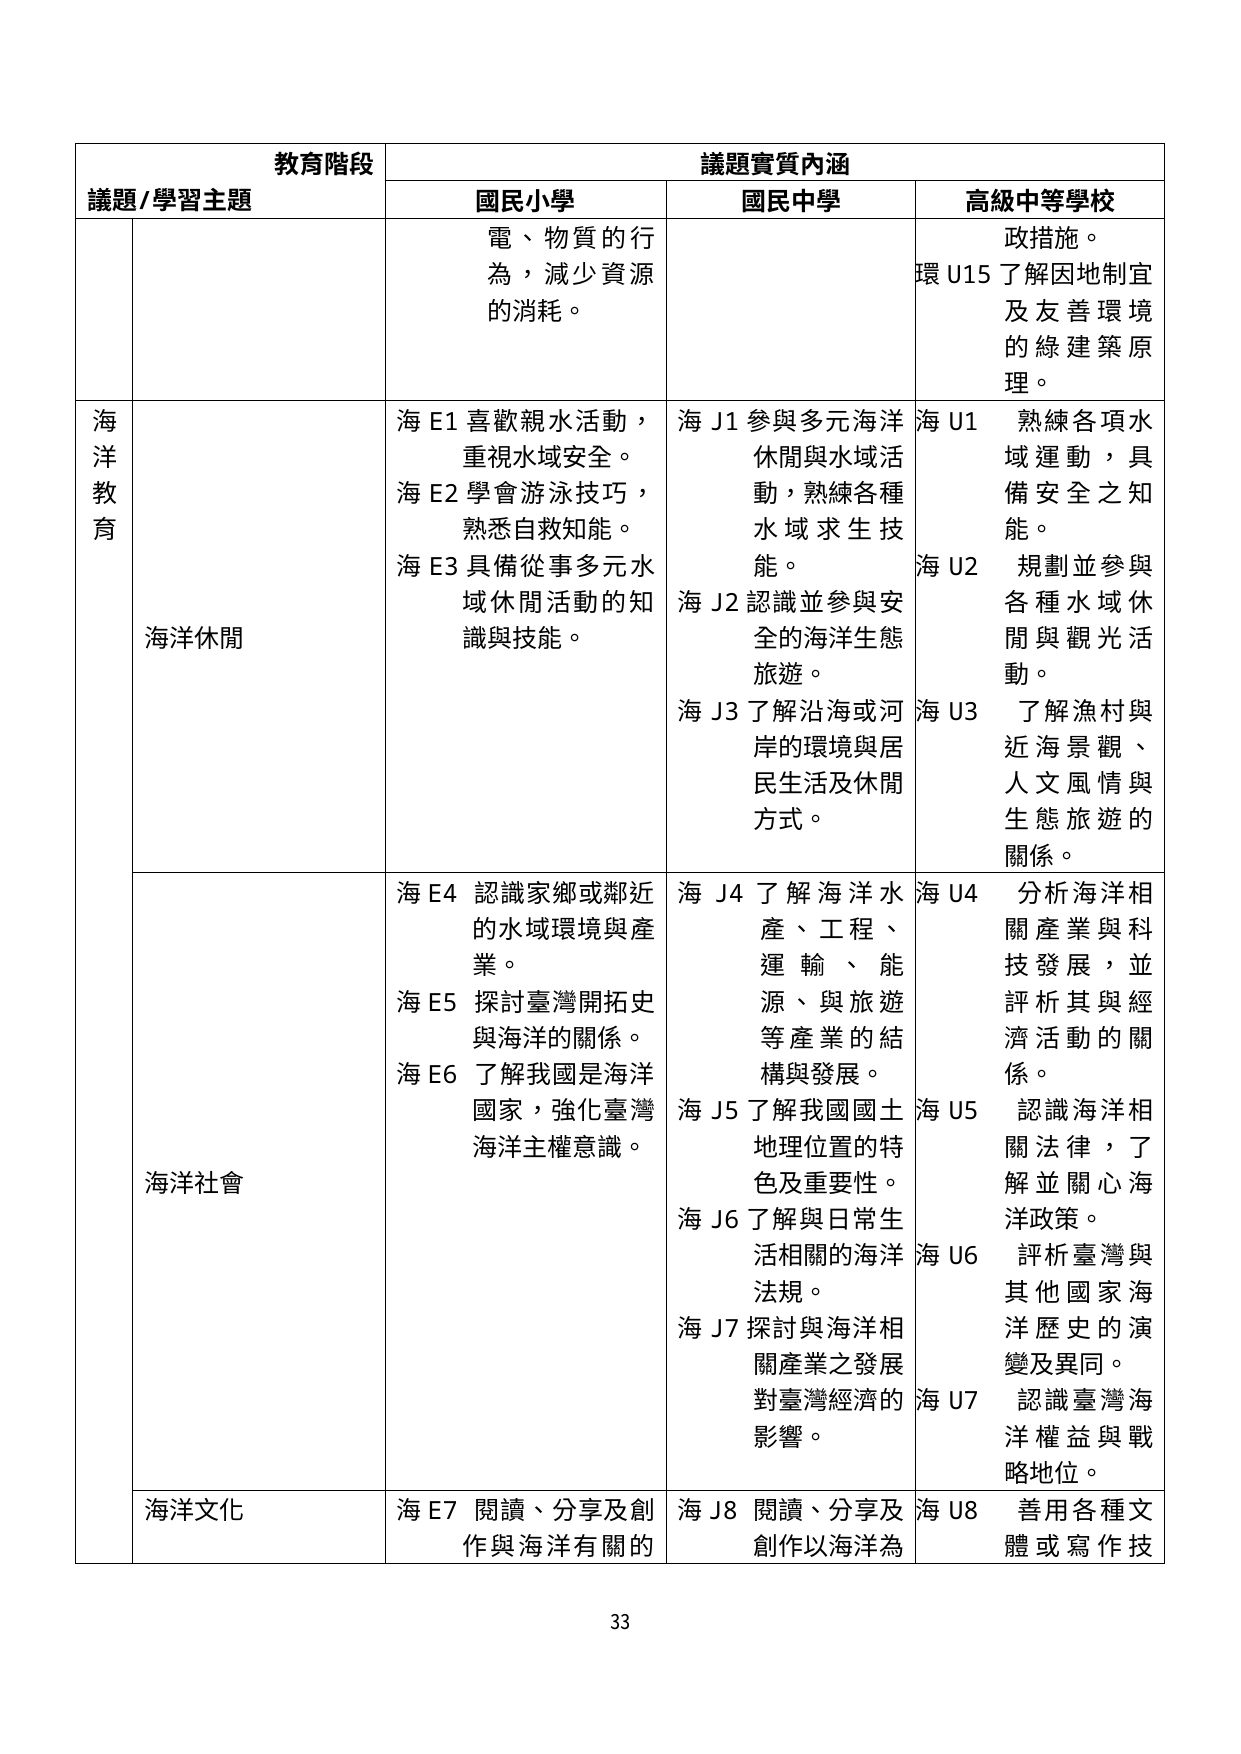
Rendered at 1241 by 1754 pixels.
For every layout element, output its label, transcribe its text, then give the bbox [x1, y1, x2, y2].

table_cell 國民小學 [386, 181, 666, 218]
table_cell 海洋教育 [76, 401, 132, 1563]
table_cell [76, 219, 132, 400]
table_cell 海洋休閒 [133, 401, 385, 872]
table_cell [667, 219, 915, 400]
table_cell 海U1 熟練各項水域運動，具備安全之知能。 海U2 規劃並參與各種水域休閒與觀光活動。 海U3 了解漁村與近海景觀、人文風情與生態旅遊的關係。 [916, 401, 1164, 872]
table_cell 海洋文化 [133, 1491, 385, 1563]
table_cell 海E4 認識家鄉或鄰近的水域環境與產業。 海E5 探討臺灣開拓史與海洋的關係。 海E6 了解我國是海洋國家，強化臺灣海洋主權意識。 [386, 873, 666, 1489]
table_cell 海J1參與多元海洋休閒與水域活動，熟練各種水域求生技能。 海J2認識並參與安全的海洋生態旅遊。 海J3了解沿海或河岸的環境與居民生活及休閒方式。 [667, 401, 915, 872]
table_cell 海J8 閱讀、分享及創作以海洋為 [667, 1491, 915, 1563]
table_cell 海E7 閱讀、分享及創作與海洋有關的 [386, 1491, 666, 1563]
table_header 議題實質內涵 [386, 144, 1164, 180]
table_cell 海U4 分析海洋相關產業與科技發展，並評析其與經濟活動的關係。 海U5 認識海洋相關法律，了解並關心海洋政策。 海U6 評析臺灣與其他國家海洋歷史的演變及異同。 海U7 認識臺灣海洋權益與戰略地位。 [916, 873, 1164, 1489]
table_cell 國民中學 [667, 181, 915, 218]
table_cell 高級中等學校 [916, 181, 1164, 218]
table_cell 海E1喜歡親水活動，重視水域安全。 海E2學會游泳技巧，熟悉自救知能。 海E3具備從事多元水域休閒活動的知識與技能。 [386, 401, 666, 872]
table_cell 海U8 善用各種文體或寫作技 [916, 1491, 1164, 1563]
table_header 教育階段 議題/學習主題 [76, 144, 385, 218]
table_cell 政措施。 環U15了解因地制宜及友善環境的綠建築原理。 [916, 219, 1164, 400]
table_cell 海洋社會 [133, 873, 385, 1489]
table_cell 海J4了解海洋水產、工程、運輸、能源、與旅遊等產業的結構與發展。 海J5了解我國國土地理位置的特色及重要性。 海J6了解與日常生活相關的海洋法規。 海J7探討與海洋相關產業之發展對臺灣經濟的影響。 [667, 873, 915, 1489]
table_cell [133, 219, 385, 400]
table_cell 電、物質的行為，減少資源的消耗。 [386, 219, 666, 400]
